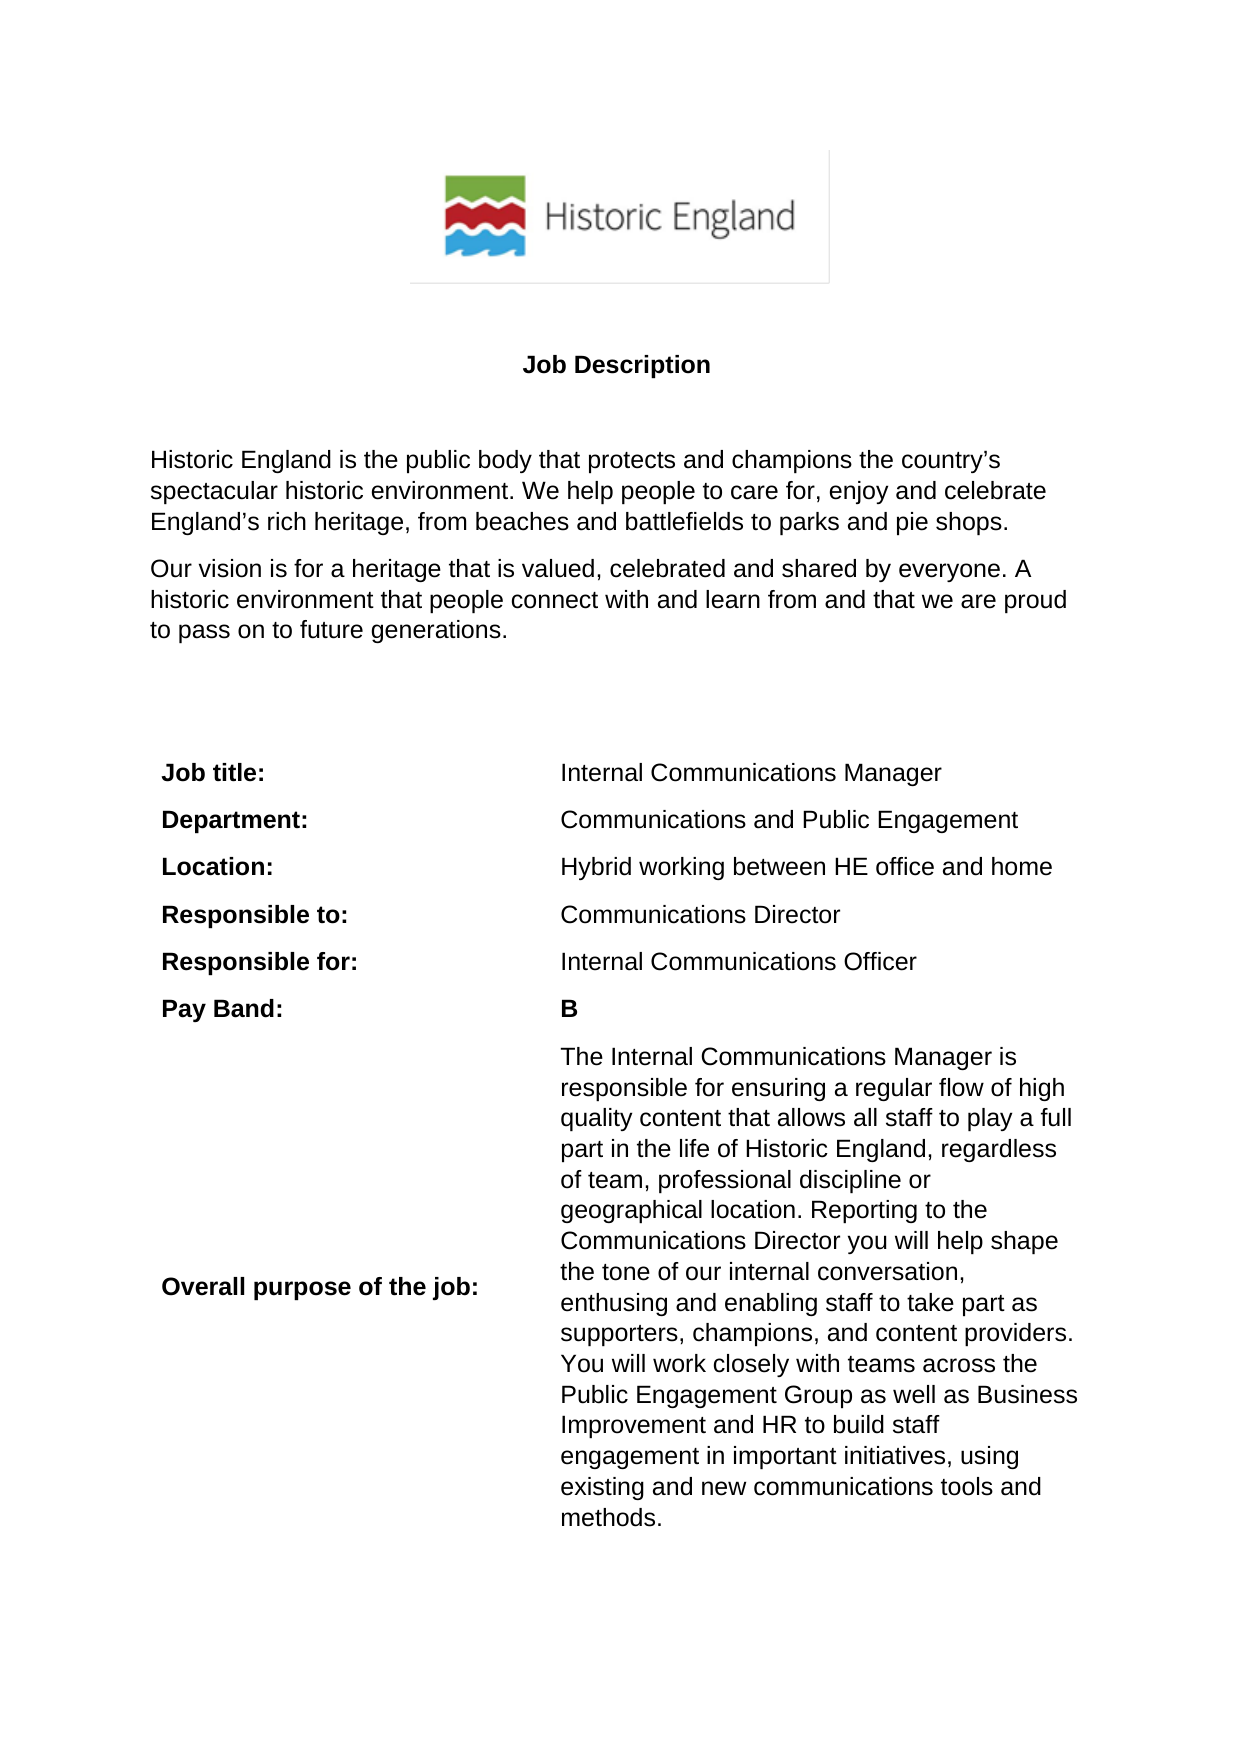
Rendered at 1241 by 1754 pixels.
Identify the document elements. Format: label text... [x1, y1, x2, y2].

table_cell Responsible for: [150, 947, 549, 994]
table_cell Location: [150, 852, 549, 899]
table_cell Responsible to: [150, 900, 549, 947]
table_cell Hybrid working between HE office and home [549, 852, 1090, 899]
table_cell Internal Communications Officer [549, 947, 1090, 994]
table_cell Communications Director [549, 900, 1090, 947]
text Job Description [150, 350, 1090, 379]
text Our vision is for a heritage that is valued, celebrated and shared by everyone. A historic environment that people connect with and learn from and that we are proud to pass on to future generations. [150, 554, 1090, 644]
table_header Job title: [150, 758, 549, 805]
table_cell B [549, 994, 1090, 1042]
table_cell Department: [150, 805, 549, 852]
table_cell The Internal Communications Manager is responsible for ensuring a regular flow of high quality content that allows all staff to play a full part in the life of Historic England, regardless of team, professional discipline or geographical location. Reporting to the Communications Director you will help shape the tone of our internal conversation, enthusing and enabling staff to take part as supporters, champions, and content providers. You will work closely with teams across the Public Engagement Group as well as Business Improvement and HR to build staff engagement in important initiatives, using existing and new communications tools and methods. [549, 1042, 1090, 1550]
text Historic England is the public body that protects and champions the country’s spectacular historic environment. We help people to care for, enjoy and celebrate England’s rich heritage, from beaches and battlefields to parks and pie shops. [150, 445, 1090, 535]
table_header Internal Communications Manager [549, 758, 1090, 805]
table_cell Overall purpose of the job: [150, 1042, 549, 1550]
table_cell Communications and Public Engagement [549, 805, 1090, 852]
table_cell Pay Band: [150, 994, 549, 1042]
